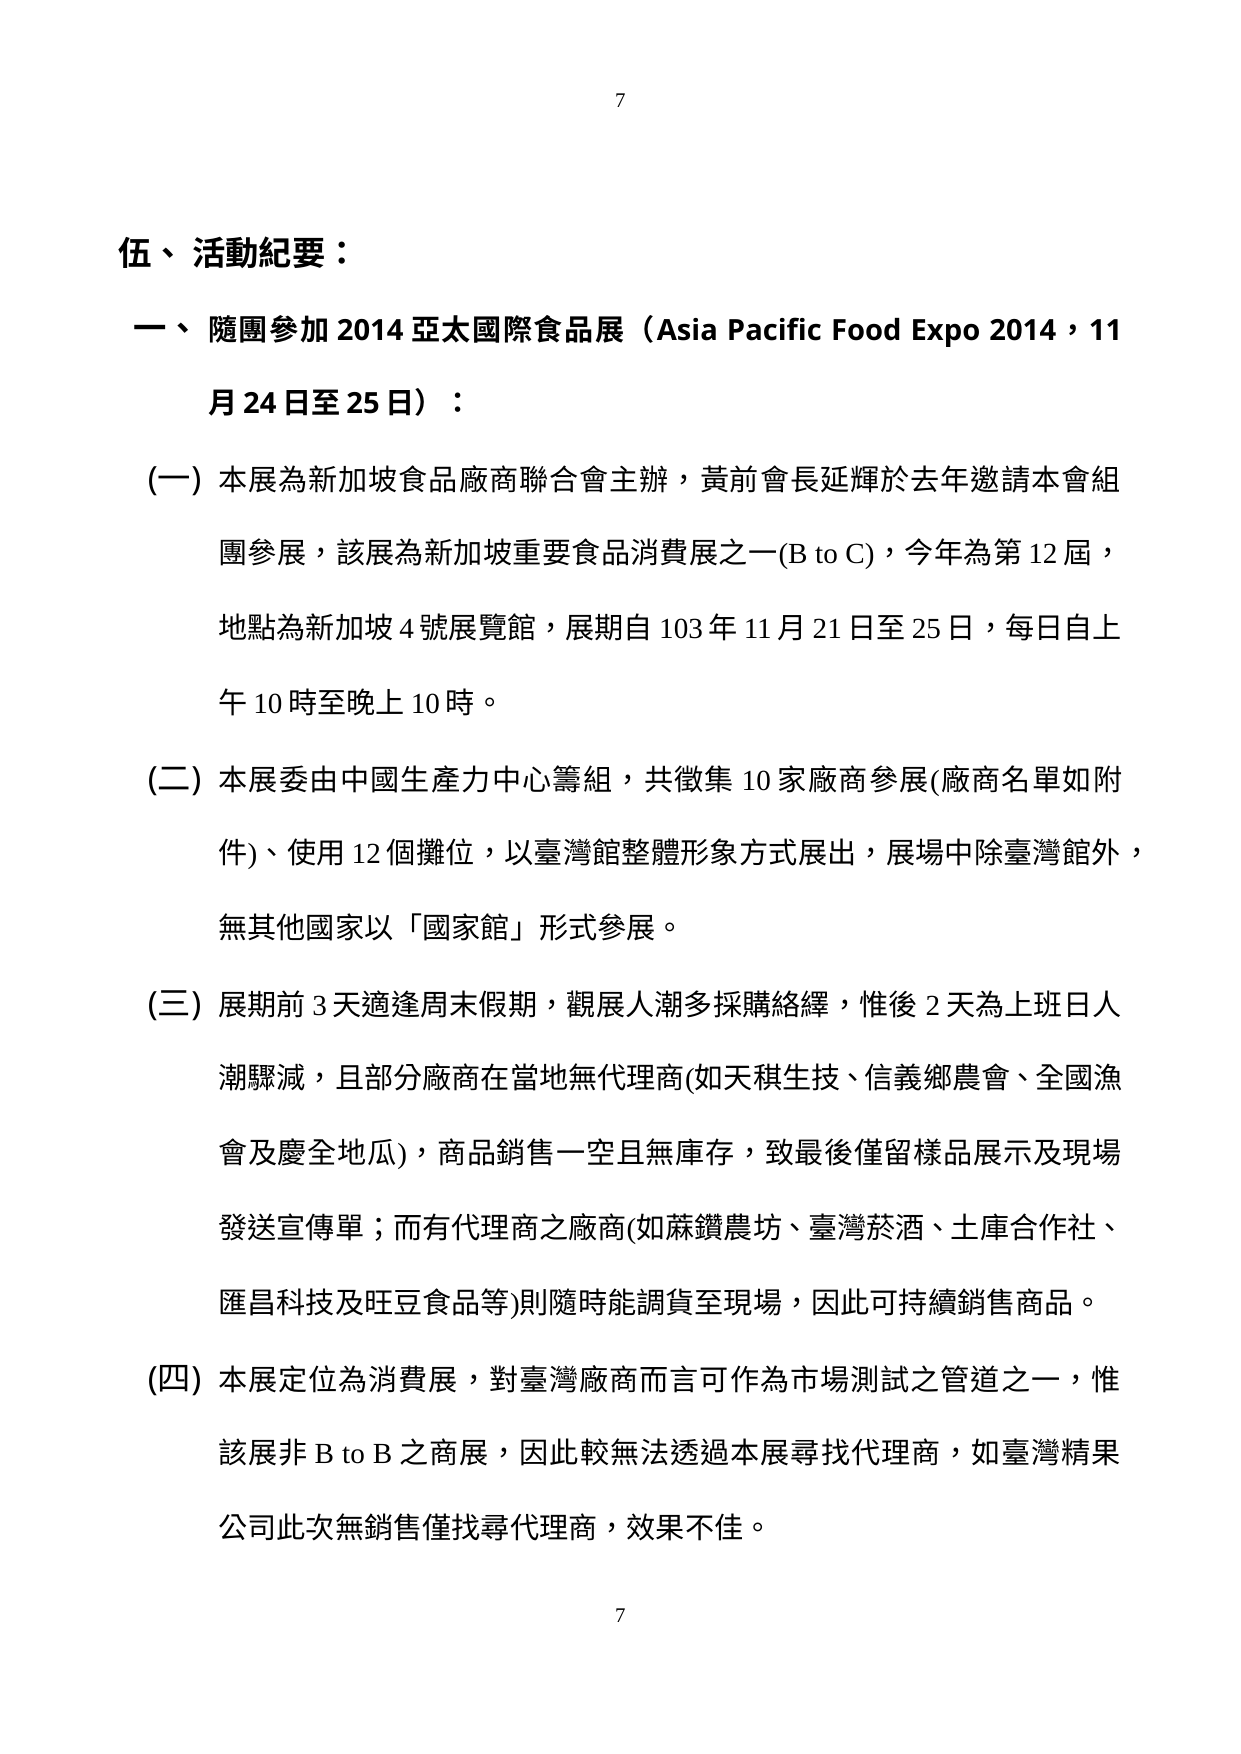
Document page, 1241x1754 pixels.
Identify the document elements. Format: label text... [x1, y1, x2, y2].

list 本展定位為消費展，對臺灣廠商而言可作為市場測試之管道之一，惟該展非B to B之商展，因此較無法透過本展尋找代理商，如臺灣精果公司此次無銷售僅找尋代理商，效果不佳。 [148, 1338, 1122, 1563]
list 本展委由中國生產力中心籌組，共徵集10家廠商參展(廠商名單如附件)、使用12個攤位，以臺灣館整體形象方式展出，展場中除臺灣館外，無其他國家以「國家館」形式參展。 [148, 738, 1122, 963]
list 活動紀要： [118, 213, 1122, 288]
list 本展為新加坡食品廠商聯合會主辦，黃前會長延輝於去年邀請本會組團參展，該展為新加坡重要食品消費展之一(B to C)，今年為第12屆，地點為新加坡4號展覽館，展期自103年11月21日至25日，每日自上午10時至晚上10時。 [148, 438, 1122, 738]
list 隨團參加2014亞太國際食品展（Asia Pacific Food Expo 2014，11月24日至25日）： [133, 288, 1122, 438]
list 展期前3天適逢周末假期，觀展人潮多採購絡繹，惟後2天為上班日人潮驟減，且部分廠商在當地無代理商(如天稘生技、信義鄉農會、全國漁會及慶全地瓜)，商品銷售一空且無庫存，致最後僅留樣品展示及現場發送宣傳單；而有代理商之廠商(如蔴鑽農坊、臺灣菸酒、土庫合作社、匯昌科技及旺豆食品等)則隨時能調貨至現場，因此可持續銷售商品。 [148, 963, 1122, 1338]
